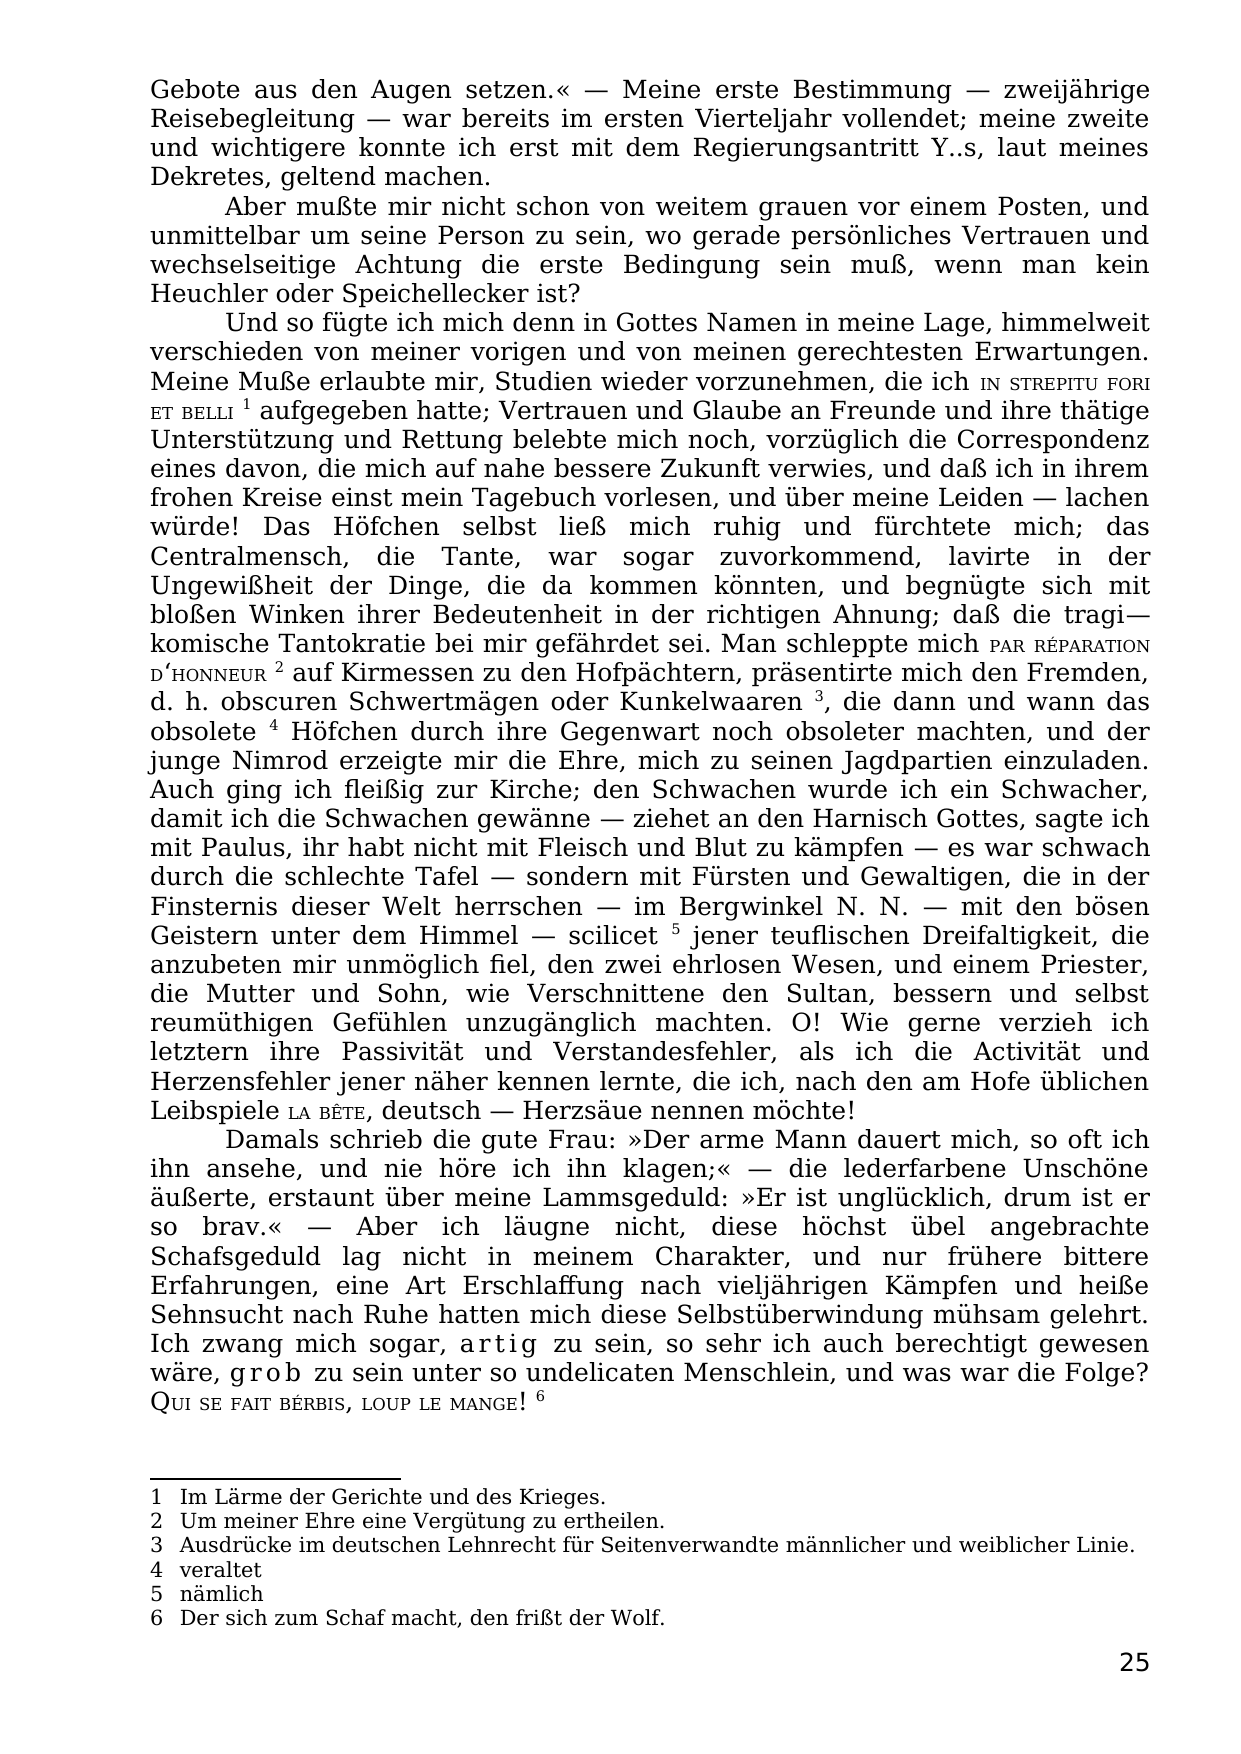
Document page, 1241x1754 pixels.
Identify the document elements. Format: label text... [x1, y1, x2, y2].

text Damals schrieb die gute Frau: »Der arme Mann dauert mich, so oft ich ihn ansehe, und nie höre ich ihn klagen;« — die lederfarbene Unschöne äußerte, erstaunt über meine Lammsgeduld: »Er ist unglücklich, drum ist er so brav.« — Aber ich läugne nicht, diese höchst übel angebrachte Schafsgeduld lag nicht in meinem Charakter, und nur frühere bittere Erfahrungen, eine Art Erschlaffung nach vieljährigen Kämpfen und heiße Sehnsucht nach Ruhe hatten mich diese Selbstüberwindung mühsam gelehrt. Ich zwang mich sogar, artig zu sein, so sehr ich auch berechtigt gewesen wäre, grob zu sein unter so undelicaten Menschlein, und was war die Folge? Qui se fait bérbis, loup le mange! [150, 1125, 1151, 1417]
text veraltet [150, 1558, 1151, 1582]
text Der sich zum Schaf macht, den frißt der Wolf. [150, 1606, 1151, 1631]
text nämlich [150, 1582, 1151, 1606]
text Gebote aus den Augen setzen.« — Meine erste Bestimmung — zweijährige Reisebegleitung — war bereits im ersten Vierteljahr vollendet; meine zweite und wichtigere konnte ich erst mit dem Regierungsantritt Y..s, laut meines Dekretes, geltend machen. [150, 75, 1151, 192]
text Und so fügte ich mich denn in Gottes Namen in meine Lage, himmelweit verschieden von meiner vorigen und von meinen gerechtesten Erwartungen. Meine Muße erlaubte mir, Studien wieder vorzunehmen, die ich in strepitu fori et belli aufgegeben hatte; Vertrauen und Glaube an Freunde und ihre thätige Unterstützung und Rettung belebte mich noch, vorzüglich die Correspondenz eines davon, die mich auf nahe bessere Zukunft verwies, und daß ich in ihrem frohen Kreise einst mein Tagebuch vorlesen, und über meine Leiden — lachen würde! Das Höfchen selbst ließ mich ruhig und fürchtete mich; das Centralmensch, die Tante, war sogar zuvorkommend, lavirte in der Ungewißheit der Dinge, die da kommen könnten, und begnügte sich mit bloßen Winken ihrer Bedeutenheit in der richtigen Ahnung; daß die tragi—komische Tantokratie bei mir gefährdet sei. Man schleppte mich par réparation d‘honneur auf Kirmessen zu den Hofpächtern, präsentirte mich den Fremden, d. h. obscuren Schwertmägen oder Kunkelwaaren , die dann und wann das obsolete Höfchen durch ihre Gegenwart noch obsoleter machten, und der junge Nimrod erzeigte mir die Ehre, mich zu seinen Jagdpartien einzuladen. Auch ging ich fleißig zur Kirche; den Schwachen wurde ich ein Schwacher, damit ich die Schwachen gewänne — ziehet an den Harnisch Gottes, sagte ich mit Paulus, ihr habt nicht mit Fleisch und Blut zu kämpfen — es war schwach durch die schlechte Tafel — sondern mit Fürsten und Gewaltigen, die in der Finsternis dieser Welt herrschen — im Bergwinkel N. N. — mit den bösen Geistern unter dem Himmel — scilicet jener teuflischen Dreifaltigkeit, die anzubeten mir unmöglich fiel, den zwei ehrlosen Wesen, und einem Priester, die Mutter und Sohn, wie Verschnittene den Sultan, bessern und selbst reumüthigen Gefühlen unzugänglich machten. O! Wie gerne verzieh ich letztern ihre Passivität und Verstandesfehler, als ich die Activität und Herzensfehler jener näher kennen lernte, die ich, nach den am Hofe üblichen Leibspiele la bête, deutsch — Herzsäue nennen möchte! [150, 308, 1151, 1125]
text Aber mußte mir nicht schon von weitem grauen vor einem Posten, und unmittelbar um seine Person zu sein, wo gerade persönliches Vertrauen und wechselseitige Achtung die erste Bedingung sein muß, wenn man kein Heuchler oder Speichellecker ist? [150, 192, 1151, 308]
text Ausdrücke im deutschen Lehnrecht für Seitenverwandte männlicher und weiblicher Linie. [150, 1533, 1151, 1558]
text Im Lärme der Gerichte und des Krieges. [150, 1485, 1151, 1509]
text Um meiner Ehre eine Vergütung zu ertheilen. [150, 1509, 1151, 1533]
